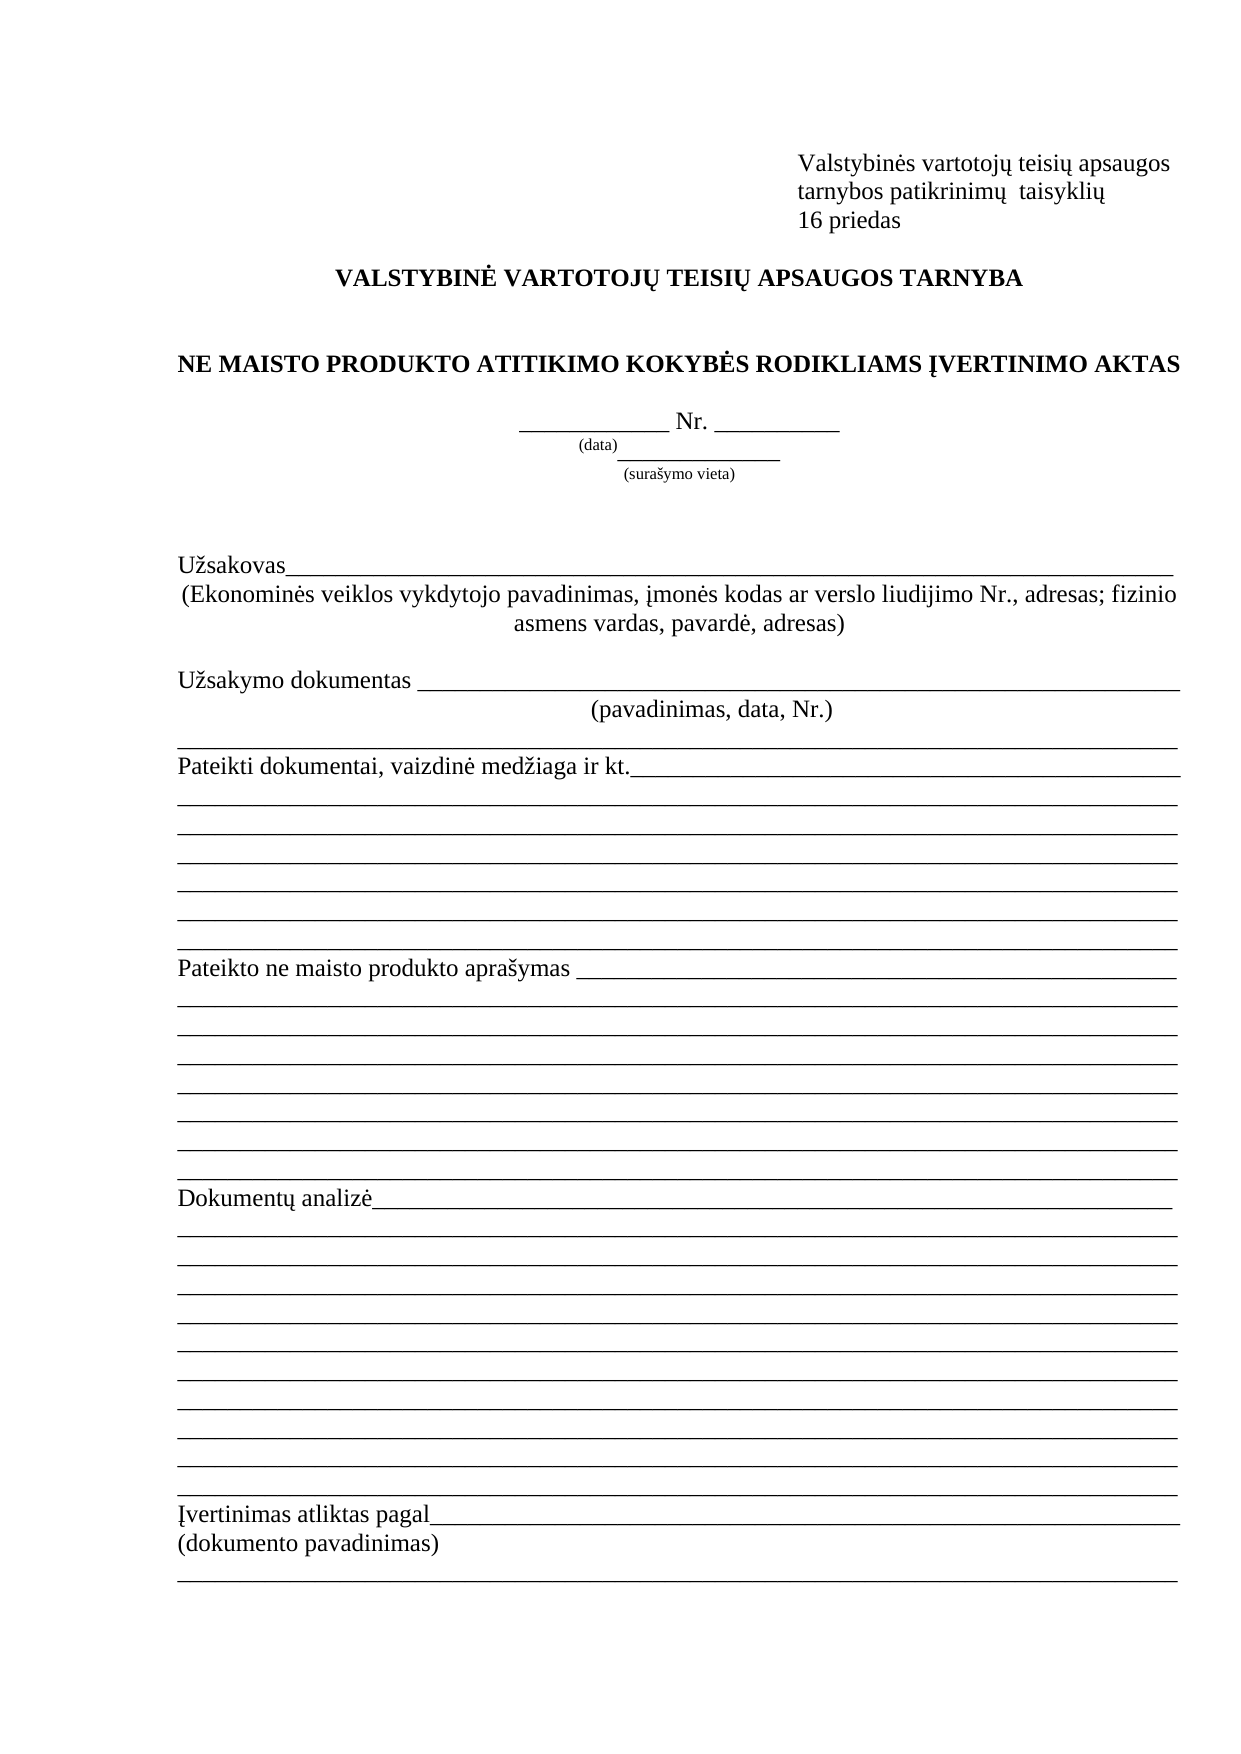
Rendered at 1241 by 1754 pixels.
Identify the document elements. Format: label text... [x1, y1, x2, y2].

text (data)_____________ [177, 435, 1181, 464]
text Užsakovas_______________________________________________________________________ [177, 550, 1181, 579]
text Užsakymo dokumentas _____________________________________________________________ [177, 665, 1181, 694]
text ________________________________________________________________________________ [177, 723, 1181, 751]
text ________________________________________________________________________________ [177, 780, 1181, 809]
text ________________________________________________________________________________ [177, 838, 1181, 866]
text ________________________________________________________________________________ [177, 1096, 1181, 1125]
text ________________________________________________________________________________ [177, 1068, 1181, 1096]
text ________________________________________________________________________________ [177, 1298, 1181, 1326]
text ________________________________________________________________________________ [177, 1355, 1181, 1384]
text ________________________________________________________________________________ [177, 895, 1181, 924]
text ________________________________________________________________________________ [177, 809, 1181, 838]
text 16 priedas [709, 205, 1181, 234]
text ________________________________________________________________________________ [177, 1154, 1181, 1183]
text Pateikto ne maisto produkto aprašymas ________________________________________________ [177, 953, 1181, 981]
text ________________________________________________________________________________ [177, 1240, 1181, 1269]
text ________________________________________________________________________________ [177, 1441, 1181, 1470]
text Valstybinės vartotojų teisių apsaugos [709, 148, 1181, 176]
text ________________________________________________________________________________ [177, 1470, 1181, 1499]
text ________________________________________________________________________________ [177, 1010, 1181, 1039]
text ________________________________________________________________________________ [177, 1269, 1181, 1298]
text NE MAISTO PRODUKTO ATITIKIMO KOKYBĖS RODIKLIAMS ĮVERTINIMO AKTAS [177, 349, 1181, 378]
text (surašymo vieta) [177, 464, 1181, 493]
text ________________________________________________________________________________ [177, 981, 1181, 1010]
text ________________________________________________________________________________ [177, 1039, 1181, 1068]
text ________________________________________________________________________________ [177, 924, 1181, 953]
text ________________________________________________________________________________ [177, 1211, 1181, 1240]
text ________________________________________________________________________________ [177, 1125, 1181, 1154]
text tarnybos patikrinimų taisyklių [709, 176, 1181, 205]
text ________________________________________________________________________________ [177, 866, 1181, 895]
text Įvertinimas atliktas pagal____________________________________________________________ [177, 1499, 1181, 1528]
text VALSTYBINĖ VARTOTOJŲ TEISIŲ APSAUGOS TARNYBA [177, 263, 1181, 291]
text Pateikti dokumentai, vaizdinė medžiaga ir kt.____________________________________________ [177, 751, 1181, 780]
text ________________________________________________________________________________ [177, 1556, 1181, 1585]
text (dokumento pavadinimas) [177, 1528, 1181, 1556]
text ____________ Nr. __________ [177, 406, 1181, 435]
text ________________________________________________________________________________ [177, 1384, 1181, 1413]
text (Ekonominės veiklos vykdytojo pavadinimas, įmonės kodas ar verslo liudijimo Nr., adresas; fizinio asmens vardas, pavardė, adresas) [177, 579, 1181, 636]
text ________________________________________________________________________________ [177, 1413, 1181, 1441]
text ________________________________________________________________________________ [177, 1326, 1181, 1355]
text (pavadinimas, data, Nr.) [177, 694, 1181, 723]
text Dokumentų analizė________________________________________________________________ [177, 1183, 1181, 1211]
